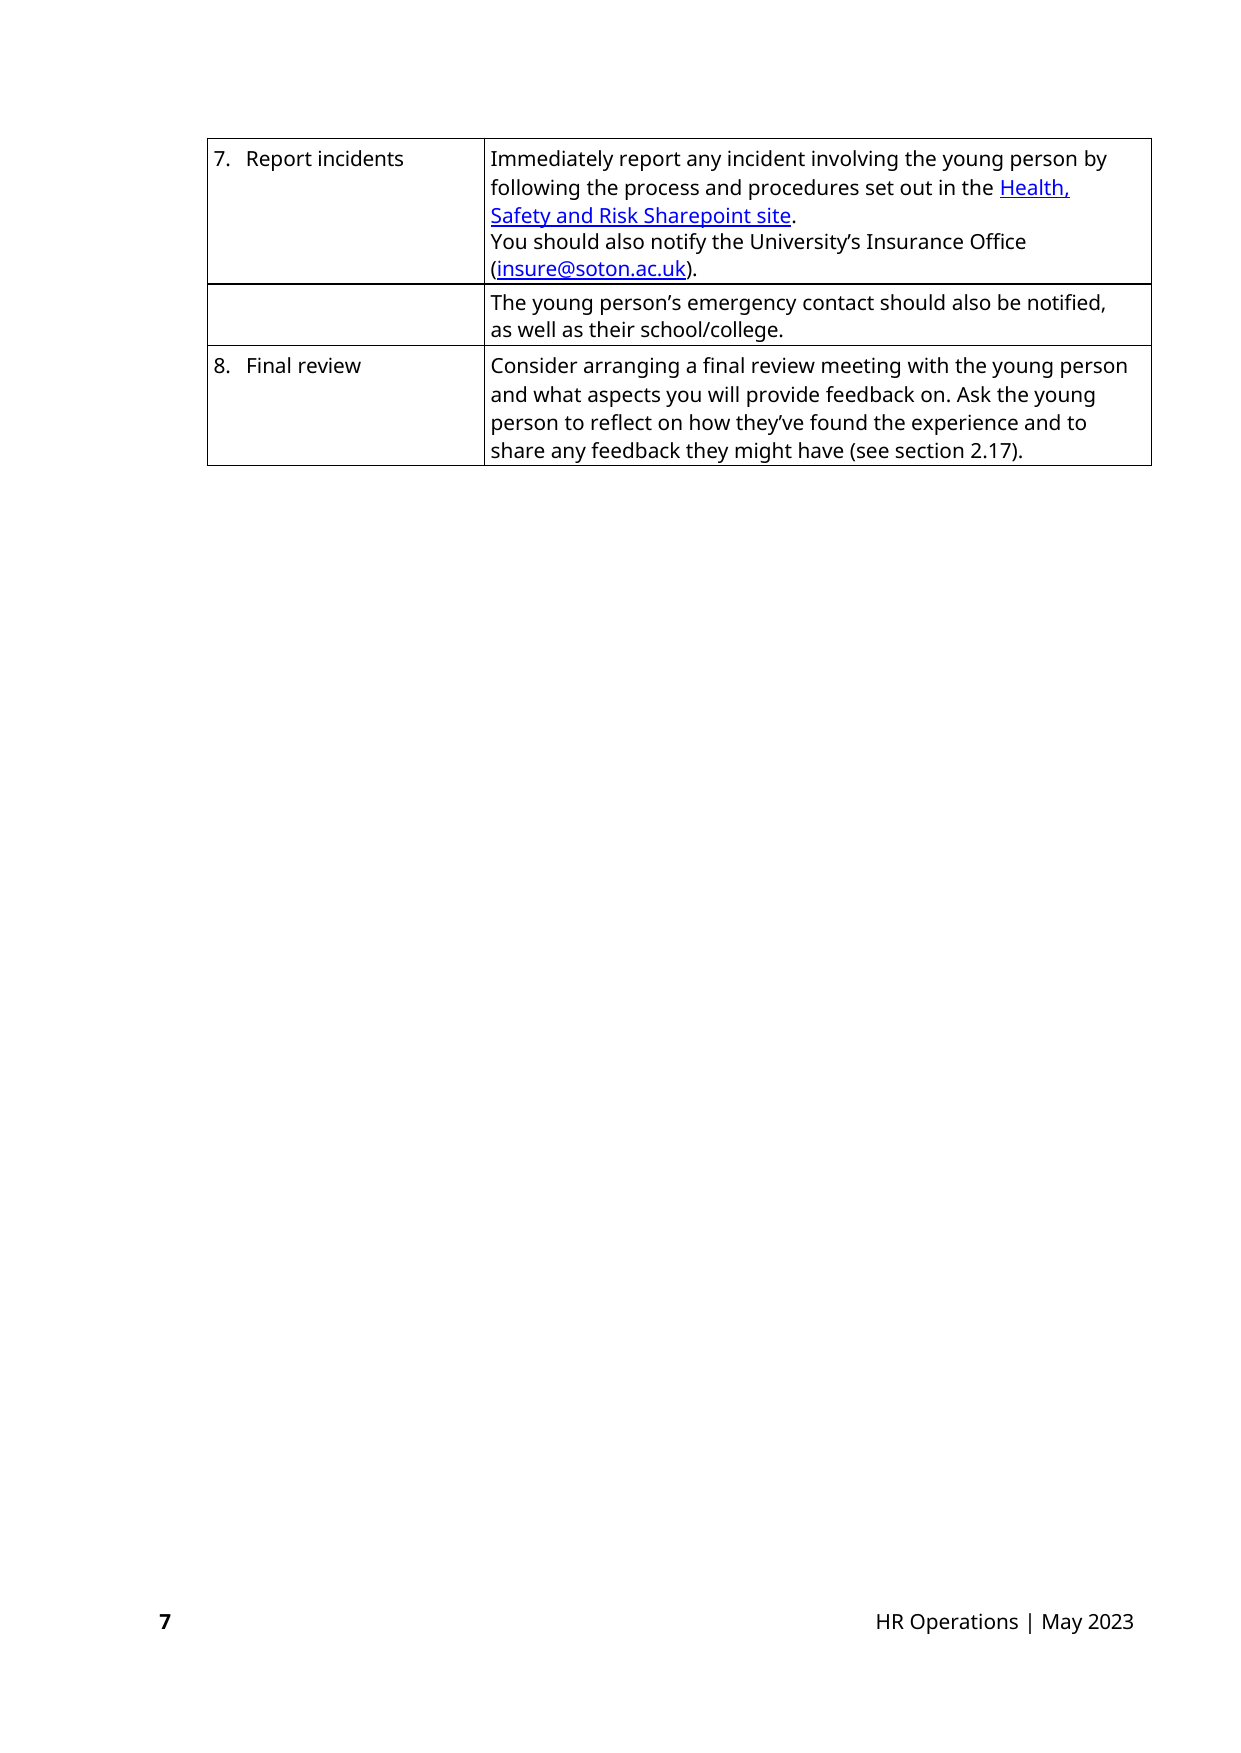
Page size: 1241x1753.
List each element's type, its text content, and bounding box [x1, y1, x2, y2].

table_cell 8. Final review [208, 346, 484, 465]
table_cell Immediately report any incident involving the young person by following the process and procedures set out in the Health, Safety and Risk Sharepoint site. You should also notify the University’s Insurance Office (insure@soton.ac.uk). [485, 139, 1151, 282]
table_header The young person’s emergency contact should also be notified, as well as their school/college. [485, 285, 1151, 344]
table_header [208, 285, 484, 344]
table_cell 7. Report incidents [208, 139, 484, 282]
table_cell Consider arranging a final review meeting with the young person and what aspects you will provide feedback on. Ask the young person to reflect on how they’ve found the experience and to share any feedback they might have (see section 2.17). [485, 346, 1151, 465]
